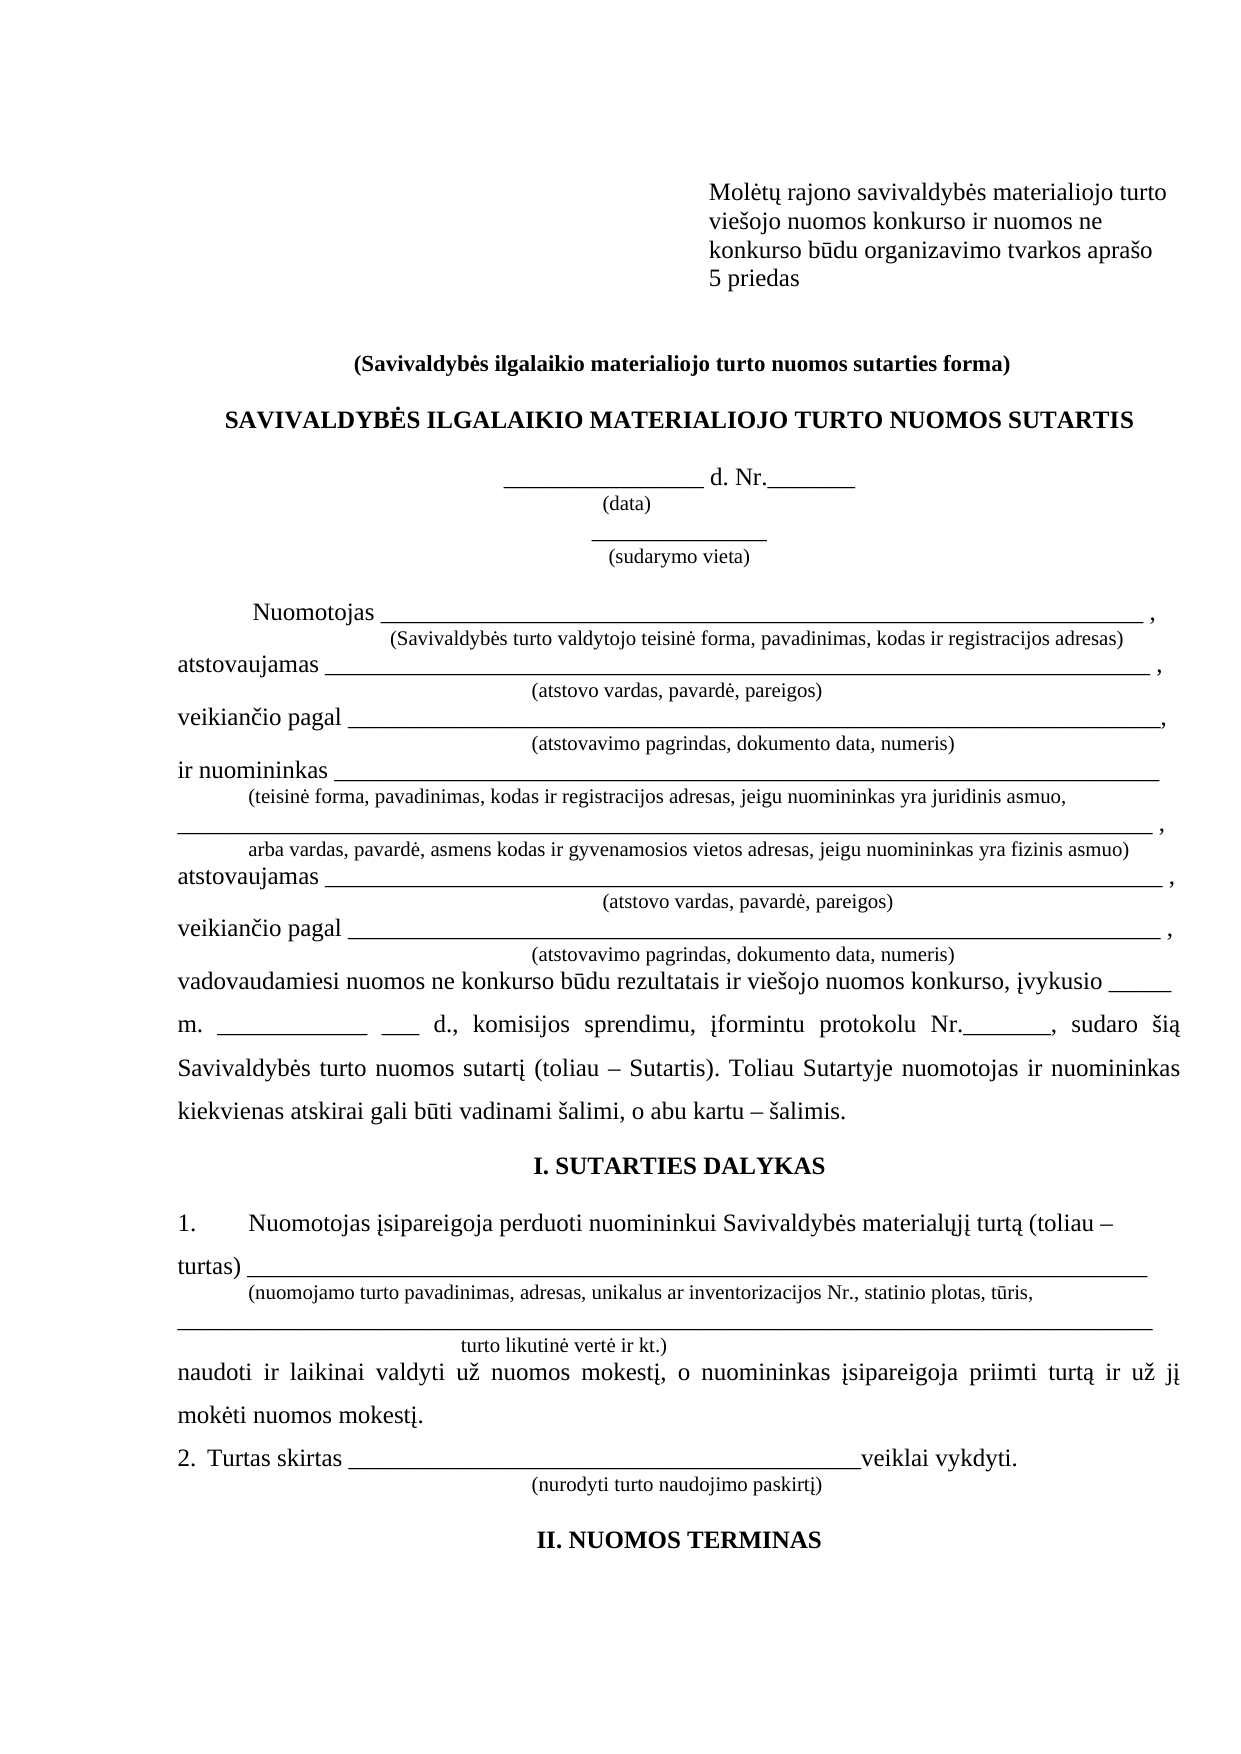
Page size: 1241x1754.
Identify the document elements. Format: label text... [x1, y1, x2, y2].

text 5 priedas [177, 263, 1181, 292]
text (nurodyti turto naudojimo paskirtį) [461, 1472, 1181, 1496]
text veikiančio pagal _________________________________________________________________ , [177, 913, 1181, 942]
text atstovaujamas __________________________________________________________________ , [177, 649, 1181, 678]
text turto likutinė vertė ir kt.) [390, 1333, 1181, 1357]
text (Savivaldybės turto valdytojo teisinė forma, pavadinimas, kodas ir registracijos adresas) [319, 625, 1181, 649]
text (atstovavimo pagrindas, dokumento data, numeris) [461, 942, 1181, 966]
text vadovaudamiesi nuomos ne konkurso būdu rezultatais ir viešojo nuomos konkurso, įvykusio _____ [177, 966, 1181, 995]
text (teisinė forma, pavadinimas, kodas ir registracijos adresas, jeigu nuomininkas yra juridinis asmuo, [177, 784, 1181, 808]
text (atstovo vardas, pavardė, pareigos) [531, 889, 1181, 913]
text konkurso būdu organizavimo tvarkos aprašo [177, 235, 1181, 263]
text ______________________________________________________________________________ , [177, 808, 1181, 837]
text II. NUOMOS TERMINAS [177, 1525, 1181, 1554]
text Molėtų rajono savivaldybės materialiojo turto [177, 177, 1181, 206]
text 1. Nuomotojas įsipareigoja perduoti nuomininkui Savivaldybės materialųjį turtą (toliau – [177, 1208, 1181, 1237]
text 2. Turtas skirtas _________________________________________veiklai vykdyti. [177, 1443, 1181, 1472]
text atstovaujamas ___________________________________________________________________ , [177, 861, 1181, 889]
text ________________ d. Nr._______ [177, 462, 1181, 491]
text Nuomotojas _____________________________________________________________ , [177, 597, 1181, 625]
text ir nuomininkas __________________________________________________________________ [177, 755, 1181, 784]
text (Savivaldybės ilgalaikio materialiojo turto nuomos sutarties forma) [177, 350, 1181, 376]
text m. ____________ ___ d., komisijos sprendimu, įformintu protokolu Nr._______, sudaro šią Savivaldybės turto nuomos sutartį (toliau – Sutartis). Toliau Sutartyje nuomotojas ir nuomininkas kiekvienas atskirai gali būti vadinami šalimi, o abu kartu – šalimis. [177, 1009, 1181, 1124]
text (atstovo vardas, pavardė, pareigos) [461, 678, 1181, 702]
text naudoti ir laikinai valdyti už nuomos mokestį, o nuomininkas įsipareigoja priimti turtą ir už jį mokėti nuomos mokestį. [177, 1357, 1181, 1429]
text viešojo nuomos konkurso ir nuomos ne [177, 206, 1181, 235]
text (data) [531, 491, 1181, 515]
text ______________ [177, 515, 1181, 544]
text veikiančio pagal _________________________________________________________________, [177, 702, 1181, 731]
text (nuomojamo turto pavadinimas, adresas, unikalus ar inventorizacijos Nr., statinio plotas, tūris, [177, 1280, 1181, 1304]
text arba vardas, pavardė, asmens kodas ir gyvenamosios vietos adresas, jeigu nuomininkas yra fizinis asmuo) [177, 837, 1181, 861]
text SAVIVALDYBĖS ILGALAIKIO MATERIALIOJO TURTO NUOMOS SUTARTIS [177, 405, 1181, 433]
text (atstovavimo pagrindas, dokumento data, numeris) [461, 731, 1181, 755]
text I. SUTARTIES DALYKAS [177, 1151, 1181, 1179]
text ______________________________________________________________________________ [177, 1304, 1181, 1333]
text turtas) ________________________________________________________________________ [177, 1251, 1181, 1280]
text (sudarymo vieta) [177, 544, 1181, 568]
